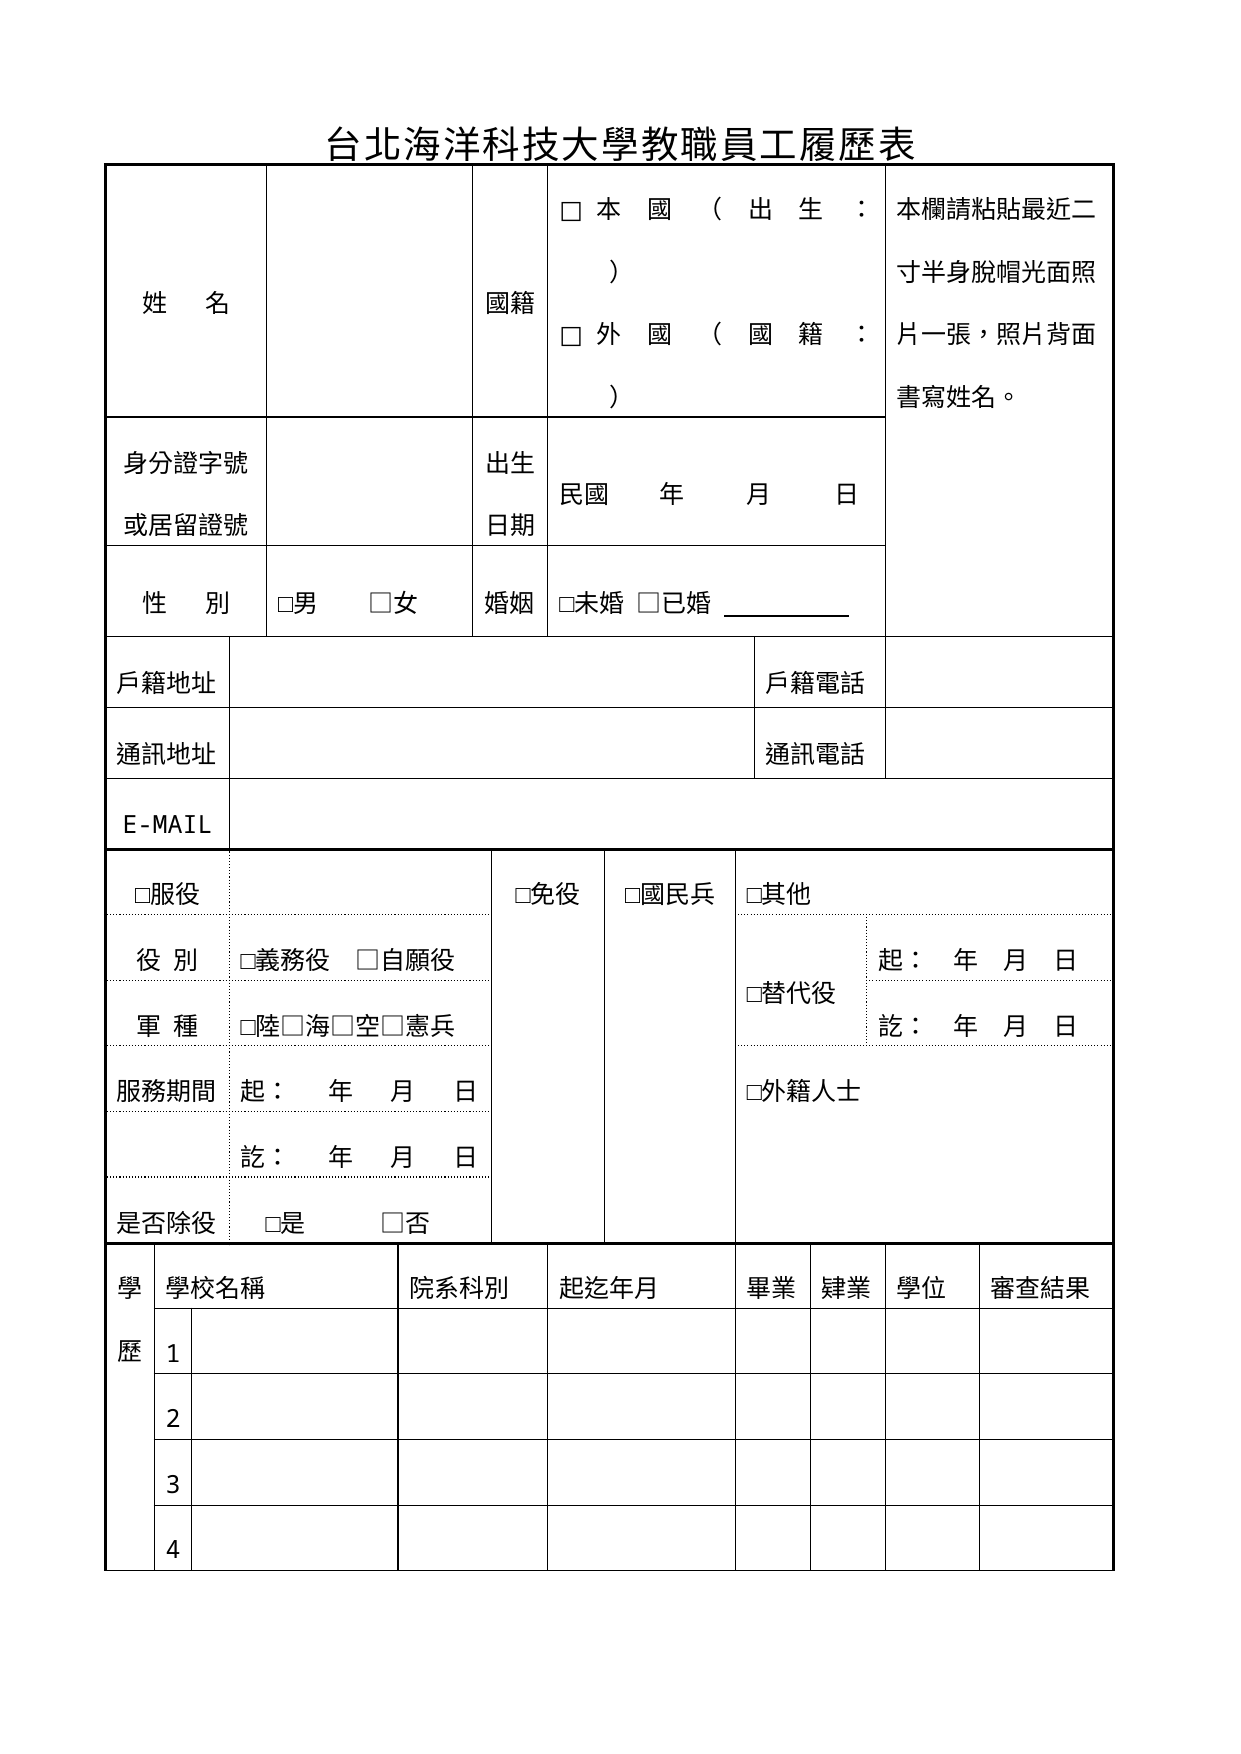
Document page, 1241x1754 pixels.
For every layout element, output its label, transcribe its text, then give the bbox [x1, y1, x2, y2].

table_cell [229, 851, 491, 914]
table_cell [399, 1309, 547, 1373]
table_cell [811, 1309, 885, 1373]
table_cell [1115, 1308, 1120, 1373]
table_cell [736, 1309, 810, 1373]
table_header 本欄請粘貼最近二寸半身脫帽光面照片一張，照片背面書寫姓名。 [886, 166, 1112, 636]
table_cell 身分證字號或居留證號 [107, 418, 266, 544]
table_header [1115, 163, 1120, 416]
table_cell [886, 1309, 979, 1373]
table_cell [1115, 914, 1120, 979]
text 台北海洋科技大學教職員工履歷表 [118, 101, 1122, 163]
table_cell [230, 637, 754, 707]
table_cell 4 [155, 1506, 191, 1570]
table_cell [1115, 707, 1120, 777]
table_cell [886, 1506, 979, 1570]
table_cell 是否除役 [107, 1176, 229, 1242]
table_cell [980, 1506, 1112, 1570]
table_cell □陸□海□空□憲兵 [229, 980, 491, 1045]
table_cell [399, 1506, 547, 1570]
table_cell [886, 1440, 979, 1504]
table_cell [1115, 1176, 1120, 1242]
table_cell [1115, 1111, 1120, 1176]
table_cell 出生日期 [473, 418, 547, 544]
table_cell □未婚 □已婚 [548, 546, 885, 636]
table_cell [811, 1374, 885, 1439]
table_cell 通訊地址 [107, 708, 229, 777]
table_cell 院系科別 [399, 1245, 547, 1308]
table_cell [1115, 1373, 1120, 1439]
table_cell [192, 1506, 397, 1570]
table_cell □外籍人士 [736, 1045, 1112, 1242]
table_cell [1115, 1505, 1120, 1570]
table_cell [1115, 636, 1120, 707]
table_cell 起： 年 月 日 [229, 1045, 491, 1111]
table_cell [1115, 1242, 1120, 1308]
table_cell [107, 1111, 229, 1176]
table_cell E-MAIL [107, 779, 229, 848]
table_cell [399, 1440, 547, 1504]
table_cell 戶籍地址 [107, 637, 229, 707]
table_cell 3 [155, 1440, 191, 1504]
table_cell 審查結果 [980, 1245, 1112, 1308]
table_cell [980, 1374, 1112, 1439]
table_header [267, 166, 472, 416]
table_cell [192, 1440, 397, 1504]
table_cell 學校名稱 [155, 1245, 397, 1308]
table_cell [548, 1506, 735, 1570]
table_cell [1115, 980, 1120, 1045]
table_cell 戶籍電話 [755, 637, 885, 707]
table_cell [736, 1440, 810, 1504]
table_header 國籍 [473, 166, 547, 416]
table_cell [980, 1440, 1112, 1504]
table_cell □義務役 □自願役 [229, 914, 491, 979]
table_cell □服役 [107, 851, 229, 914]
table_cell □其他 [736, 851, 1112, 914]
table_cell [230, 779, 1112, 848]
table_cell [886, 708, 1112, 777]
table_header 姓名 [107, 166, 266, 416]
table_cell [886, 1374, 979, 1439]
table_cell 軍 種 [107, 980, 229, 1045]
table_cell [192, 1374, 397, 1439]
table_cell [811, 1440, 885, 1504]
table_cell 2 [155, 1374, 191, 1439]
table_cell 役 別 [107, 914, 229, 979]
table_cell [399, 1374, 547, 1439]
table_cell 訖： 年 月 日 [867, 980, 1112, 1045]
table_cell [1115, 778, 1120, 848]
table_cell 婚姻 [473, 546, 547, 636]
table_cell 性別 [107, 546, 266, 636]
table_cell □替代役 [736, 914, 867, 1045]
table_cell 起迄年月 [548, 1245, 735, 1308]
table_cell 肄業 [811, 1245, 885, 1308]
table_cell [736, 1506, 810, 1570]
table_cell □男 □女 [267, 546, 472, 636]
table_header 本國（出生： ） 外國（國籍： ） [548, 166, 885, 416]
table_cell [192, 1309, 397, 1373]
table_cell [1115, 416, 1120, 544]
table_cell 訖： 年 月 日 [229, 1111, 491, 1176]
table_cell [886, 637, 1112, 707]
table_cell [267, 418, 472, 544]
table_cell 學位 [886, 1245, 979, 1308]
table_cell □免役 [492, 851, 604, 1242]
table_cell [548, 1440, 735, 1504]
table_cell 起： 年 月 日 [867, 914, 1112, 979]
table_cell 學歷 [107, 1245, 154, 1570]
table_cell [548, 1374, 735, 1439]
table_cell □國民兵 [605, 851, 735, 1242]
table_cell [736, 1374, 810, 1439]
table_cell [548, 1309, 735, 1373]
table_cell [1115, 1045, 1120, 1111]
table_cell 民國 年 月 日 [548, 418, 885, 544]
table_cell [230, 708, 754, 777]
table_cell [980, 1309, 1112, 1373]
table_cell 通訊電話 [755, 708, 885, 777]
table_cell [1115, 848, 1120, 914]
table_cell □是 □否 [229, 1176, 491, 1242]
table_cell [1115, 1439, 1120, 1504]
table_cell [811, 1506, 885, 1570]
table_cell 畢業 [736, 1245, 810, 1308]
table_cell 服務期間 [107, 1045, 229, 1111]
table_cell [1115, 545, 1120, 636]
table_cell 1 [155, 1309, 191, 1373]
